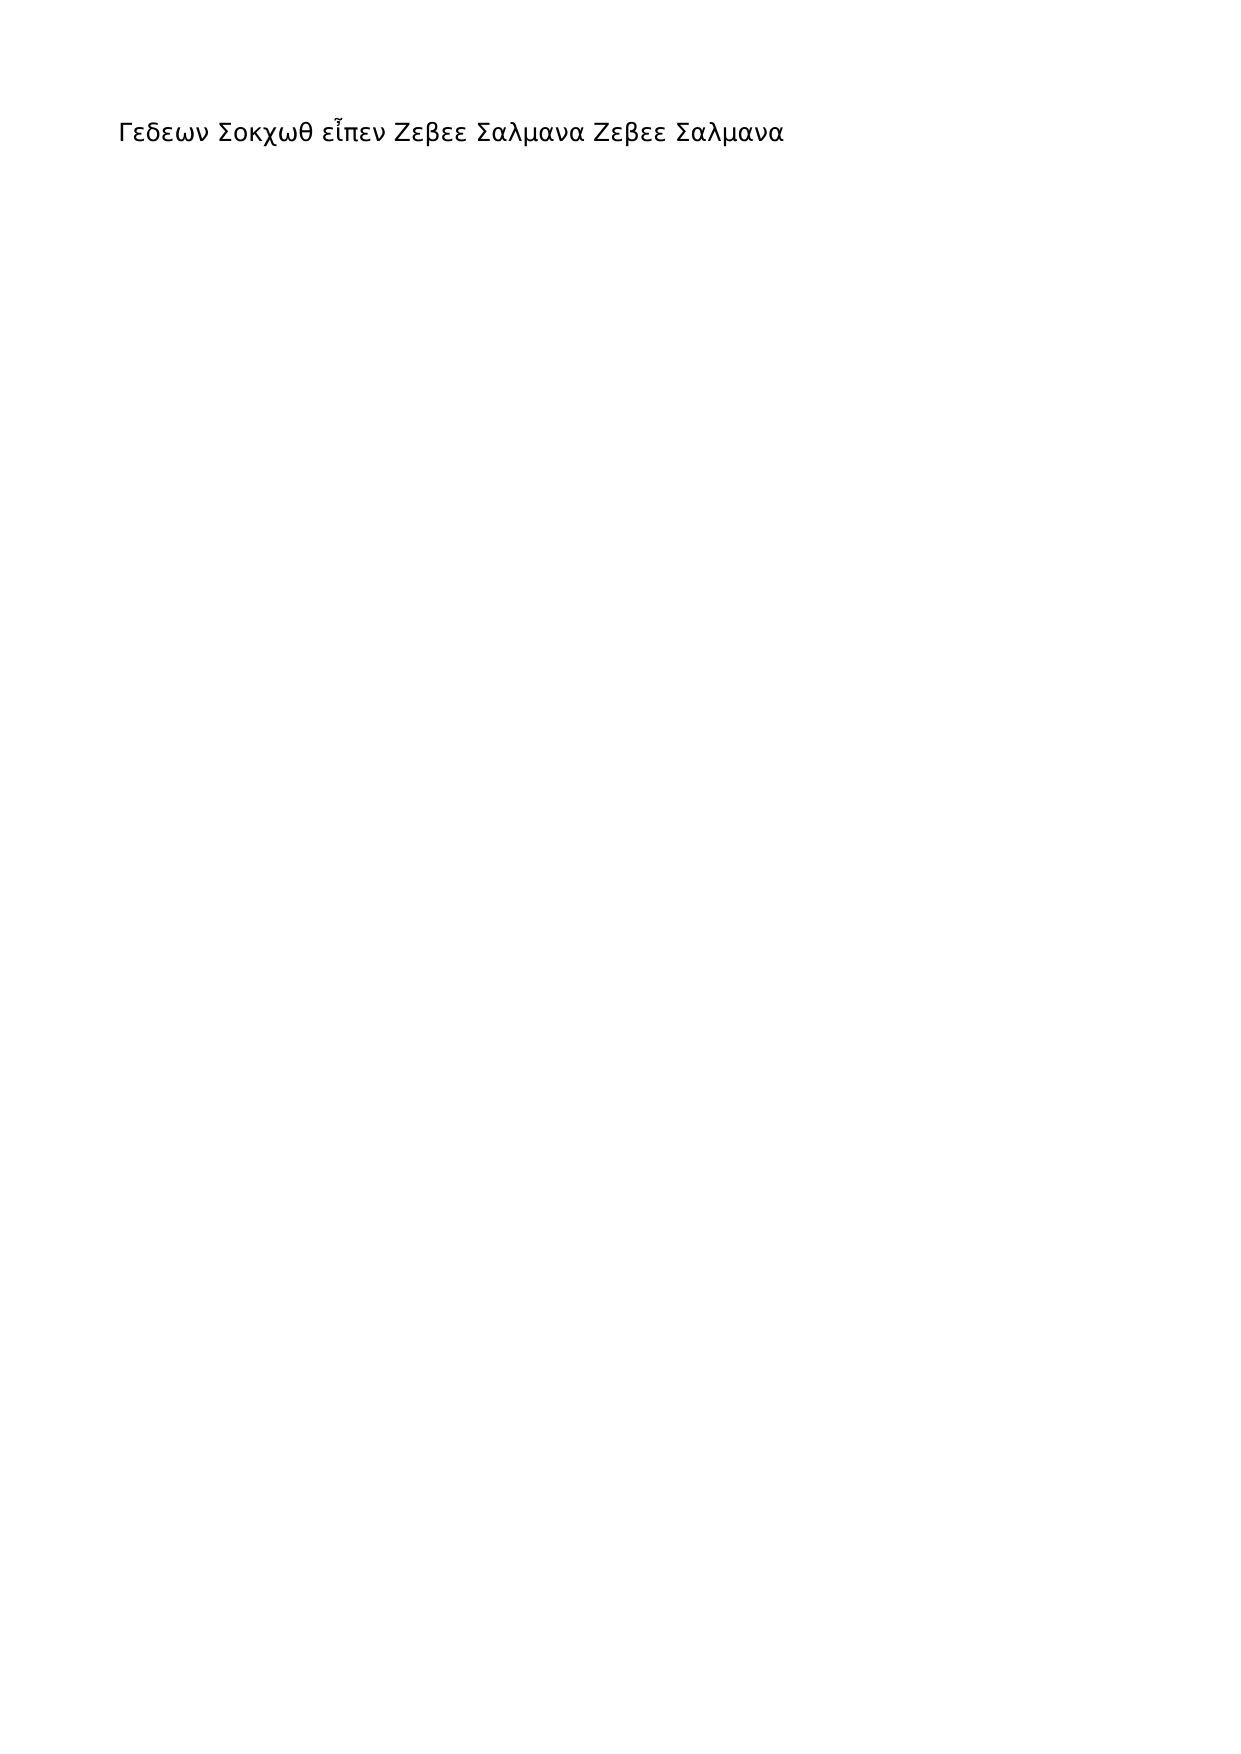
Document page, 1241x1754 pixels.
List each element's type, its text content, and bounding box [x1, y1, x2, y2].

text Γεδεων Σοκχωθ εἶπεν Ζεβεε Σαλμανα Ζεβεε Σαλμανα [118, 118, 1122, 147]
